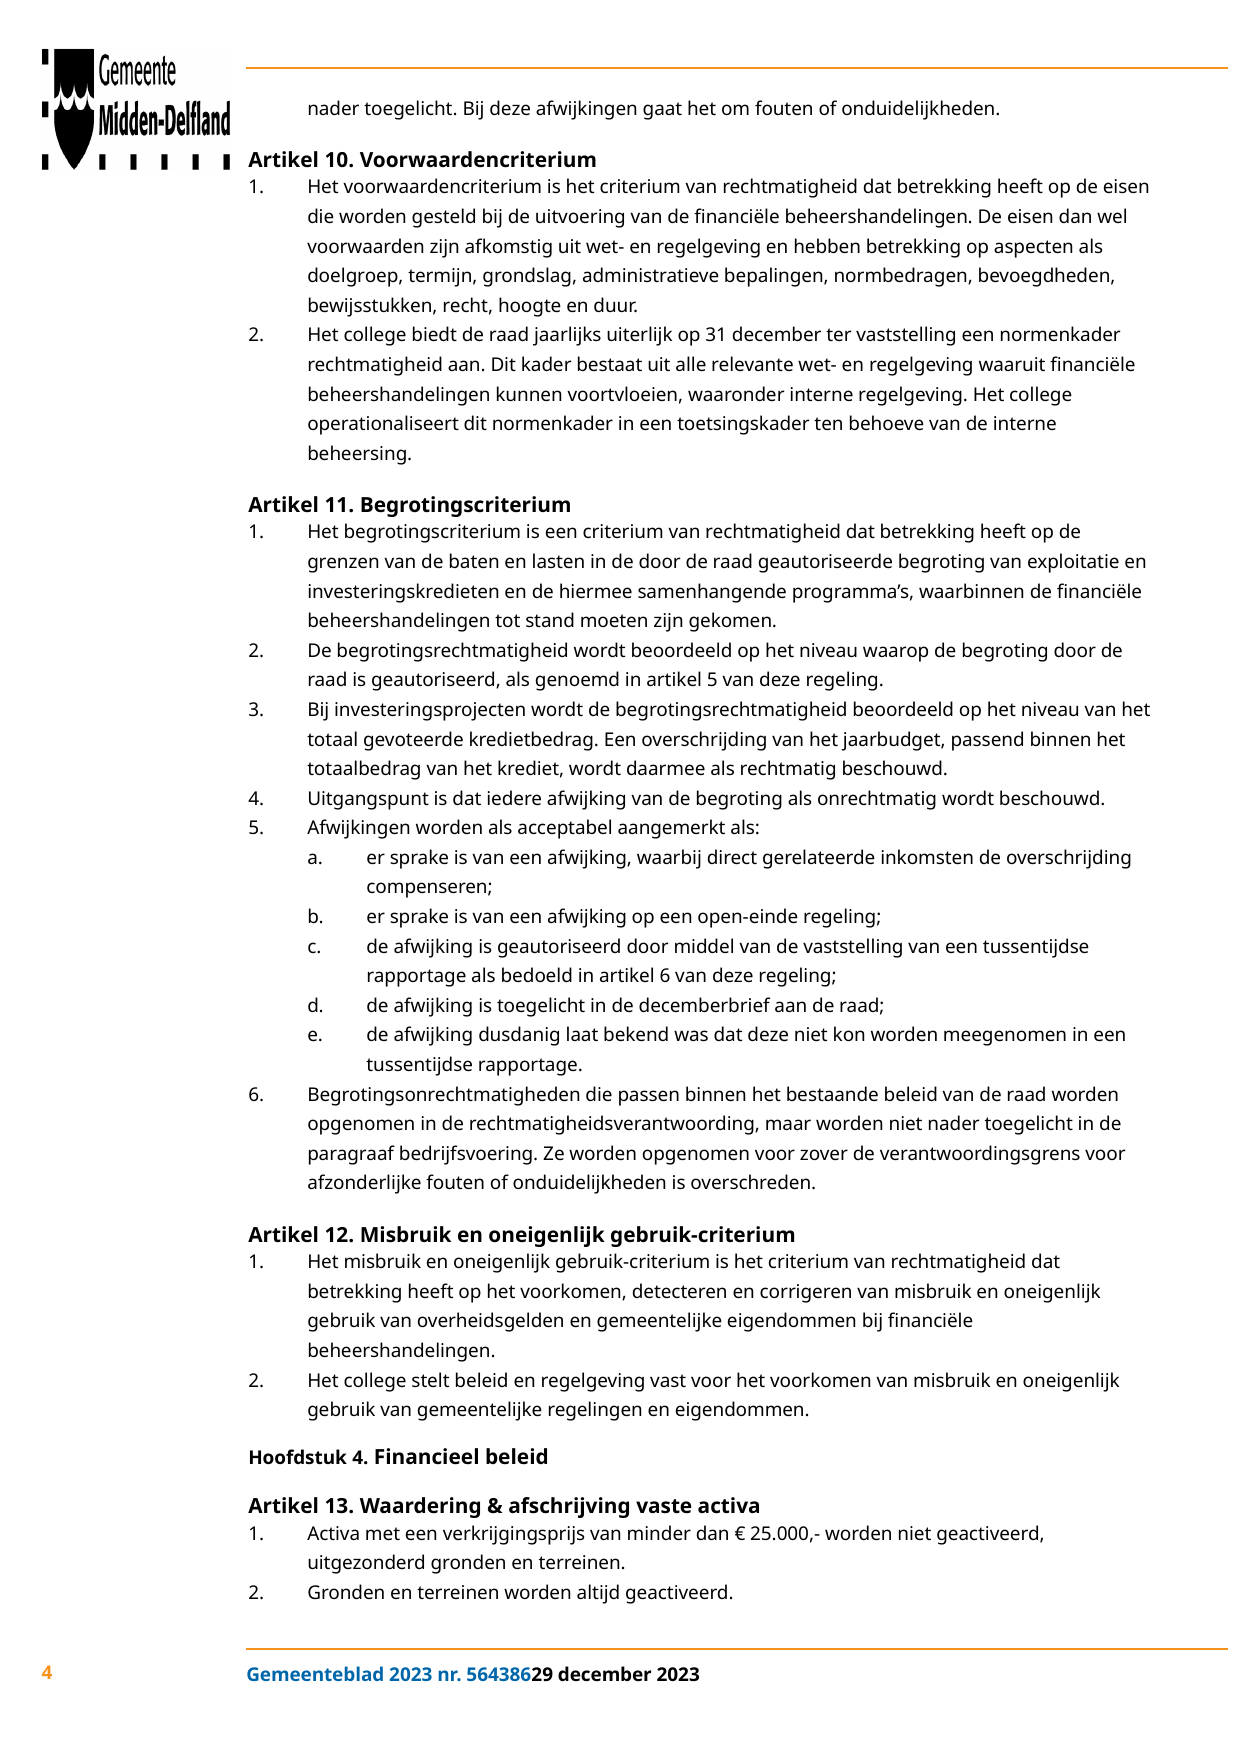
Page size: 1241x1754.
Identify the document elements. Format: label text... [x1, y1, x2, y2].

text Hoofdstuk 4. Financieel beleid [248, 1442, 1152, 1470]
list Het college biedt de raad jaarlijks uiterlijk op 31 december ter vaststelling een normenkader rechtmatigheid aan. Dit kader bestaat uit alle relevante wet- en regelgeving waaruit financiële beheershandelingen kunnen voortvloeien, waaronder interne regelgeving. Het college operationaliseert dit normenkader in een toetsingskader ten behoeve van de interne beheersing. [248, 322, 1152, 466]
list Het begrotingscriterium is een criterium van rechtmatigheid dat betrekking heeft op de grenzen van de baten en lasten in de door de raad geautoriseerde begroting van exploitatie en investeringskredieten en de hiermee samenhangende programma’s, waarbinnen de financiële beheershandelingen tot stand moeten zijn gekomen. [248, 519, 1152, 633]
list er sprake is van een afwijking, waarbij direct gerelateerde inkomsten de overschrijding compenseren; [307, 844, 1152, 899]
list Begrotingsonrechtmatigheden die passen binnen het bestaande beleid van de raad worden opgenomen in de rechtmatigheidsverantwoording, maar worden niet nader toegelicht in de paragraaf bedrijfsvoering. Ze worden opgenomen voor zover de verantwoordingsgrens voor afzonderlijke fouten of onduidelijkheden is overschreden. [248, 1081, 1152, 1195]
list Het misbruik en oneigenlijk gebruik-criterium is het criterium van rechtmatigheid dat betrekking heeft op het voorkomen, detecteren en corrigeren van misbruik en oneigenlijk gebruik van overheidsgelden en gemeentelijke eigendommen bij financiële beheershandelingen. [248, 1248, 1152, 1363]
list Bij investeringsprojecten wordt de begrotingsrechtmatigheid beoordeeld op het niveau van het totaal gevoteerde kredietbedrag. Een overschrijding van het jaarbudget, passend binnen het totaalbedrag van het krediet, wordt daarmee als rechtmatig beschouwd. [248, 696, 1152, 781]
list de afwijking dusdanig laat bekend was dat deze niet kon worden meegenomen in een tussentijdse rapportage. [307, 1022, 1152, 1077]
list nader toegelicht. Bij deze afwijkingen gaat het om fouten of onduidelijkheden. [248, 95, 1152, 121]
list de afwijking is geautoriseerd door middel van de vaststelling van een tussentijdse rapportage als bedoeld in artikel 6 van deze regeling; [307, 933, 1152, 988]
list Afwijkingen worden als acceptabel aangemerkt als: [248, 814, 1152, 840]
text Artikel 11. Begrotingscriterium [248, 490, 1152, 519]
text Artikel 13. Waardering & afschrijving vaste activa [248, 1491, 1152, 1520]
list De begrotingsrechtmatigheid wordt beoordeeld op het niveau waarop de begroting door de raad is geautoriseerd, als genoemd in artikel 5 van deze regeling. [248, 637, 1152, 692]
list Activa met een verkrijgingsprijs van minder dan € 25.000,- worden niet geactiveerd, uitgezonderd gronden en terreinen. [248, 1520, 1152, 1575]
list er sprake is van een afwijking op een open-einde regeling; [307, 903, 1152, 929]
text Artikel 12. Misbruik en oneigenlijk gebruik-criterium [248, 1220, 1152, 1248]
list Gronden en terreinen worden altijd geactiveerd. [248, 1579, 1152, 1604]
picture [41, 47, 231, 172]
list Het college stelt beleid en regelgeving vast voor het voorkomen van misbruik en oneigenlijk gebruik van gemeentelijke regelingen en eigendommen. [248, 1367, 1152, 1422]
list de afwijking is toegelicht in de decemberbrief aan de raad; [307, 992, 1152, 1018]
text Artikel 10. Voorwaardencriterium [248, 145, 1152, 174]
list Het voorwaardencriterium is het criterium van rechtmatigheid dat betrekking heeft op de eisen die worden gesteld bij de uitvoering van de financiële beheershandelingen. De eisen dan wel voorwaarden zijn afkomstig uit wet- en regelgeving en hebben betrekking op aspecten als doelgroep, termijn, grondslag, administratieve bepalingen, normbedragen, bevoegdheden, bewijsstukken, recht, hoogte en duur. [248, 174, 1152, 318]
list Uitgangspunt is dat iedere afwijking van de begroting als onrechtmatig wordt beschouwd. [248, 785, 1152, 811]
